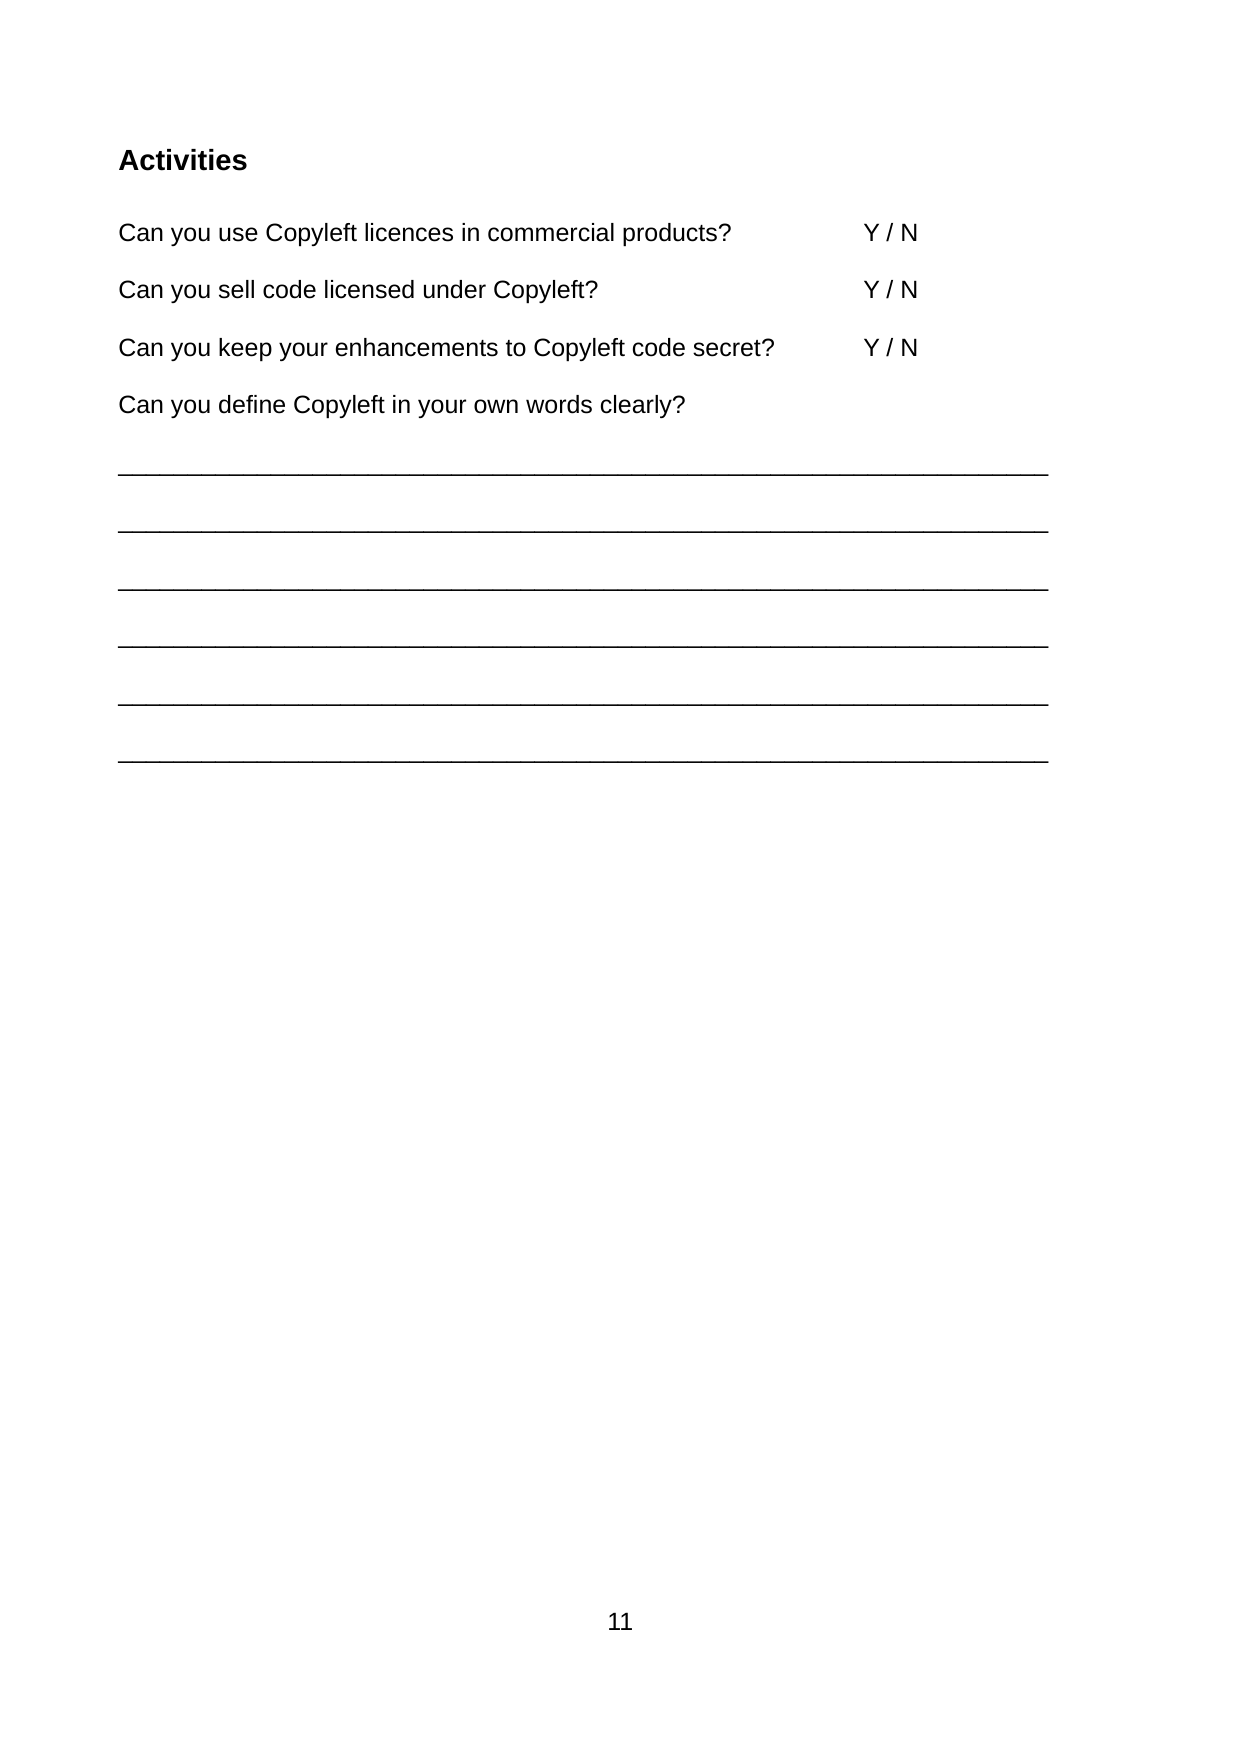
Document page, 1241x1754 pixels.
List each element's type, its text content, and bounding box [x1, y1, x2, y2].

text ___________________________________________________________________ [118, 678, 1122, 707]
text ___________________________________________________________________ [118, 735, 1122, 764]
text Can you keep your enhancements to Copyleft code secret? Y / N [118, 333, 1122, 362]
text ___________________________________________________________________ [118, 620, 1122, 649]
text ___________________________________________________________________ [118, 505, 1122, 534]
text Can you sell code licensed under Copyleft? Y / N [118, 275, 1122, 304]
text ___________________________________________________________________ [118, 563, 1122, 592]
text Can you define Copyleft in your own words clearly? [118, 390, 1122, 419]
text Can you use Copyleft licences in commercial products? Y / N [118, 218, 1122, 247]
subtitle Activities [118, 143, 1122, 177]
text ___________________________________________________________________ [118, 448, 1122, 505]
